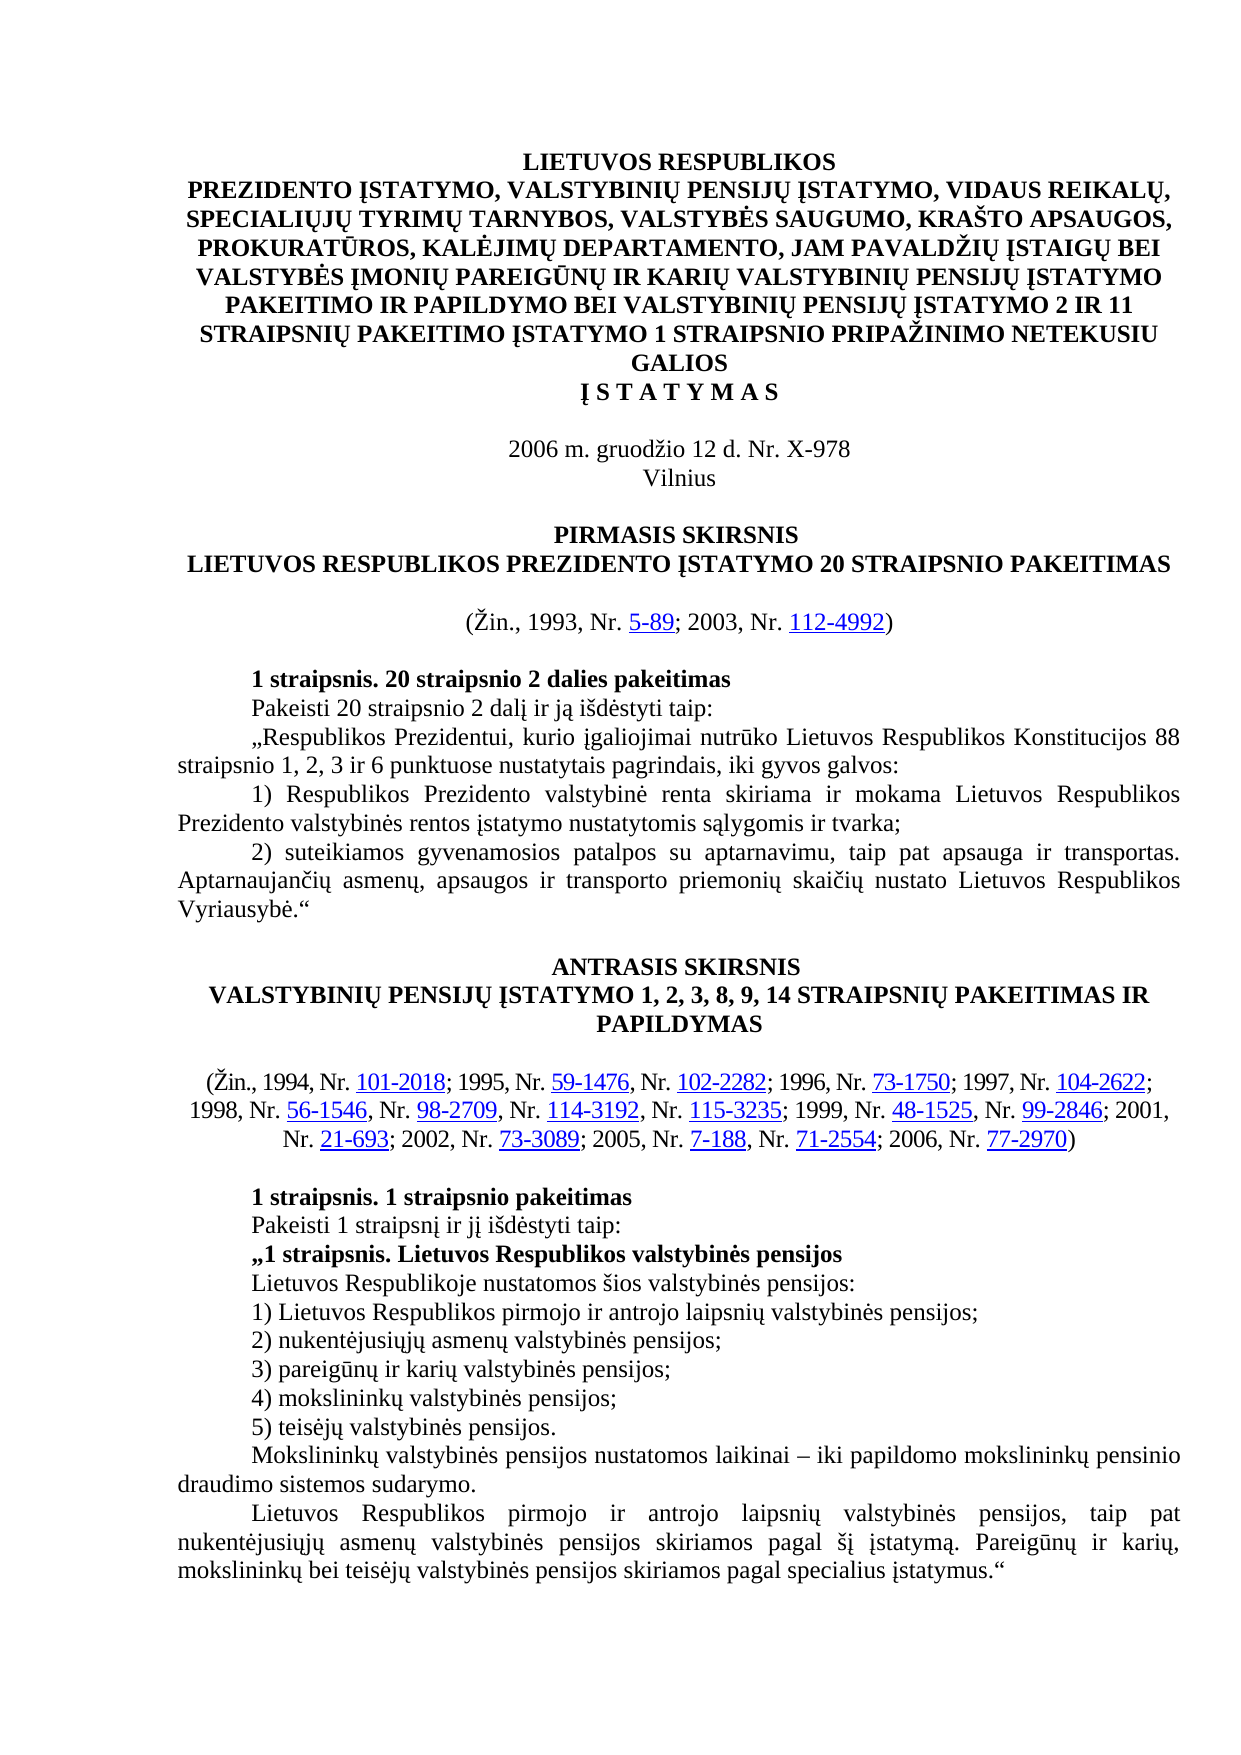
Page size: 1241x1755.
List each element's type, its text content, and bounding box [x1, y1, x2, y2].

text 1) Lietuvos Respublikos pirmojo ir antrojo laipsnių valstybinės pensijos; [177, 1297, 1181, 1326]
text 2006 m. gruodžio 12 d. Nr. X-978 [177, 434, 1181, 463]
text 1 straipsnis. 20 straipsnio 2 dalies pakeitimas [177, 664, 1181, 693]
text Lietuvos Respublikoje nustatomos šios valstybinės pensijos: [177, 1268, 1181, 1297]
text (Žin., 1994, Nr. 101-2018; 1995, Nr. 59-1476, Nr. 102-2282; 1996, Nr. 73-1750; 1997, Nr. 104-2622; 1998, Nr. 56-1546, Nr. 98-2709, Nr. 114-3192, Nr. 115-3235; 1999, Nr. 48-1525, Nr. 99-2846; 2001, Nr. 21-693; 2002, Nr. 73-3089; 2005, Nr. 7-188, Nr. 71-2554; 2006, Nr. 77-2970) [177, 1067, 1181, 1153]
text Mokslininkų valstybinės pensijos nustatomos laikinai – iki papildomo mokslininkų pensinio draudimo sistemos sudarymo. [177, 1441, 1181, 1498]
text PREZIDENTO ĮSTATYMO, VALSTYBINIŲ PENSIJŲ ĮSTATYMO, VIDAUS REIKALŲ, SPECIALIŲJŲ TYRIMŲ TARNYBOS, VALSTYBĖS SAUGUMO, KRAŠTO APSAUGOS, PROKURATŪROS, KALĖJIMŲ DEPARTAMENTO, JAM PAVALDŽIŲ ĮSTAIGŲ BEI VALSTYBĖS ĮMONIŲ PAREIGŪNŲ IR KARIŲ VALSTYBINIŲ PENSIJŲ ĮSTATYMO PAKEITIMO IR PAPILDYMO BEI VALSTYBINIŲ PENSIJŲ ĮSTATYMO 2 IR 11 STRAIPSNIŲ PAKEITIMO ĮSTATYMO 1 STRAIPSNIO PRIPAŽINIMO NETEKUSIU GALIOS [177, 176, 1181, 377]
text „1 straipsnis. Lietuvos Respublikos valstybinės pensijos [177, 1239, 1181, 1268]
text Pakeisti 20 straipsnio 2 dalį ir ją išdėstyti taip: [177, 693, 1181, 722]
text „Respublikos Prezidentui, kurio įgaliojimai nutrūko Lietuvos Respublikos Konstitucijos 88 straipsnio 1, 2, 3 ir 6 punktuose nustatytais pagrindais, iki gyvos galvos: [177, 722, 1181, 779]
text ANTRASIS SKIRSNIS [177, 952, 1181, 981]
text 5) teisėjų valstybinės pensijos. [177, 1412, 1181, 1441]
text 2) nukentėjusiųjų asmenų valstybinės pensijos; [177, 1326, 1181, 1354]
text VALSTYBINIŲ PENSIJŲ ĮSTATYMO 1, 2, 3, 8, 9, 14 STRAIPSNIŲ PAKEITIMAS IR PAPILDYMAS [177, 981, 1181, 1038]
text 3) pareigūnų ir karių valstybinės pensijos; [177, 1354, 1181, 1383]
text 2) suteikiamos gyvenamosios patalpos su aptarnavimu, taip pat apsauga ir transportas. Aptarnaujančių asmenų, apsaugos ir transporto priemonių skaičių nustato Lietuvos Respublikos Vyriausybė.“ [177, 837, 1181, 923]
text 1) Respublikos Prezidento valstybinė renta skiriama ir mokama Lietuvos Respublikos Prezidento valstybinės rentos įstatymo nustatytomis sąlygomis ir tvarka; [177, 779, 1181, 837]
text 4) mokslininkų valstybinės pensijos; [177, 1383, 1181, 1412]
text Lietuvos Respublikos pirmojo ir antrojo laipsnių valstybinės pensijos, taip pat nukentėjusiųjų asmenų valstybinės pensijos skiriamos pagal šį įstatymą. Pareigūnų ir karių, mokslininkų bei teisėjų valstybinės pensijos skiriamos pagal specialius įstatymus.“ [177, 1498, 1181, 1584]
text LIETUVOS RESPUBLIKOS [177, 147, 1181, 176]
text LIETUVOS RESPUBLIKOS PREZIDENTO ĮSTATYMO 20 STRAIPSNIO PAKEITIMAS [177, 549, 1181, 578]
text Į S T A T Y M A S [177, 377, 1181, 406]
text 1 straipsnis. 1 straipsnio pakeitimas [177, 1182, 1181, 1211]
text (Žin., 1993, Nr. 5-89; 2003, Nr. 112-4992) [177, 607, 1181, 636]
text Vilnius [177, 463, 1181, 492]
text Pakeisti 1 straipsnį ir jį išdėstyti taip: [177, 1211, 1181, 1239]
text PIRMASIS SKIRSNIS [177, 521, 1181, 549]
